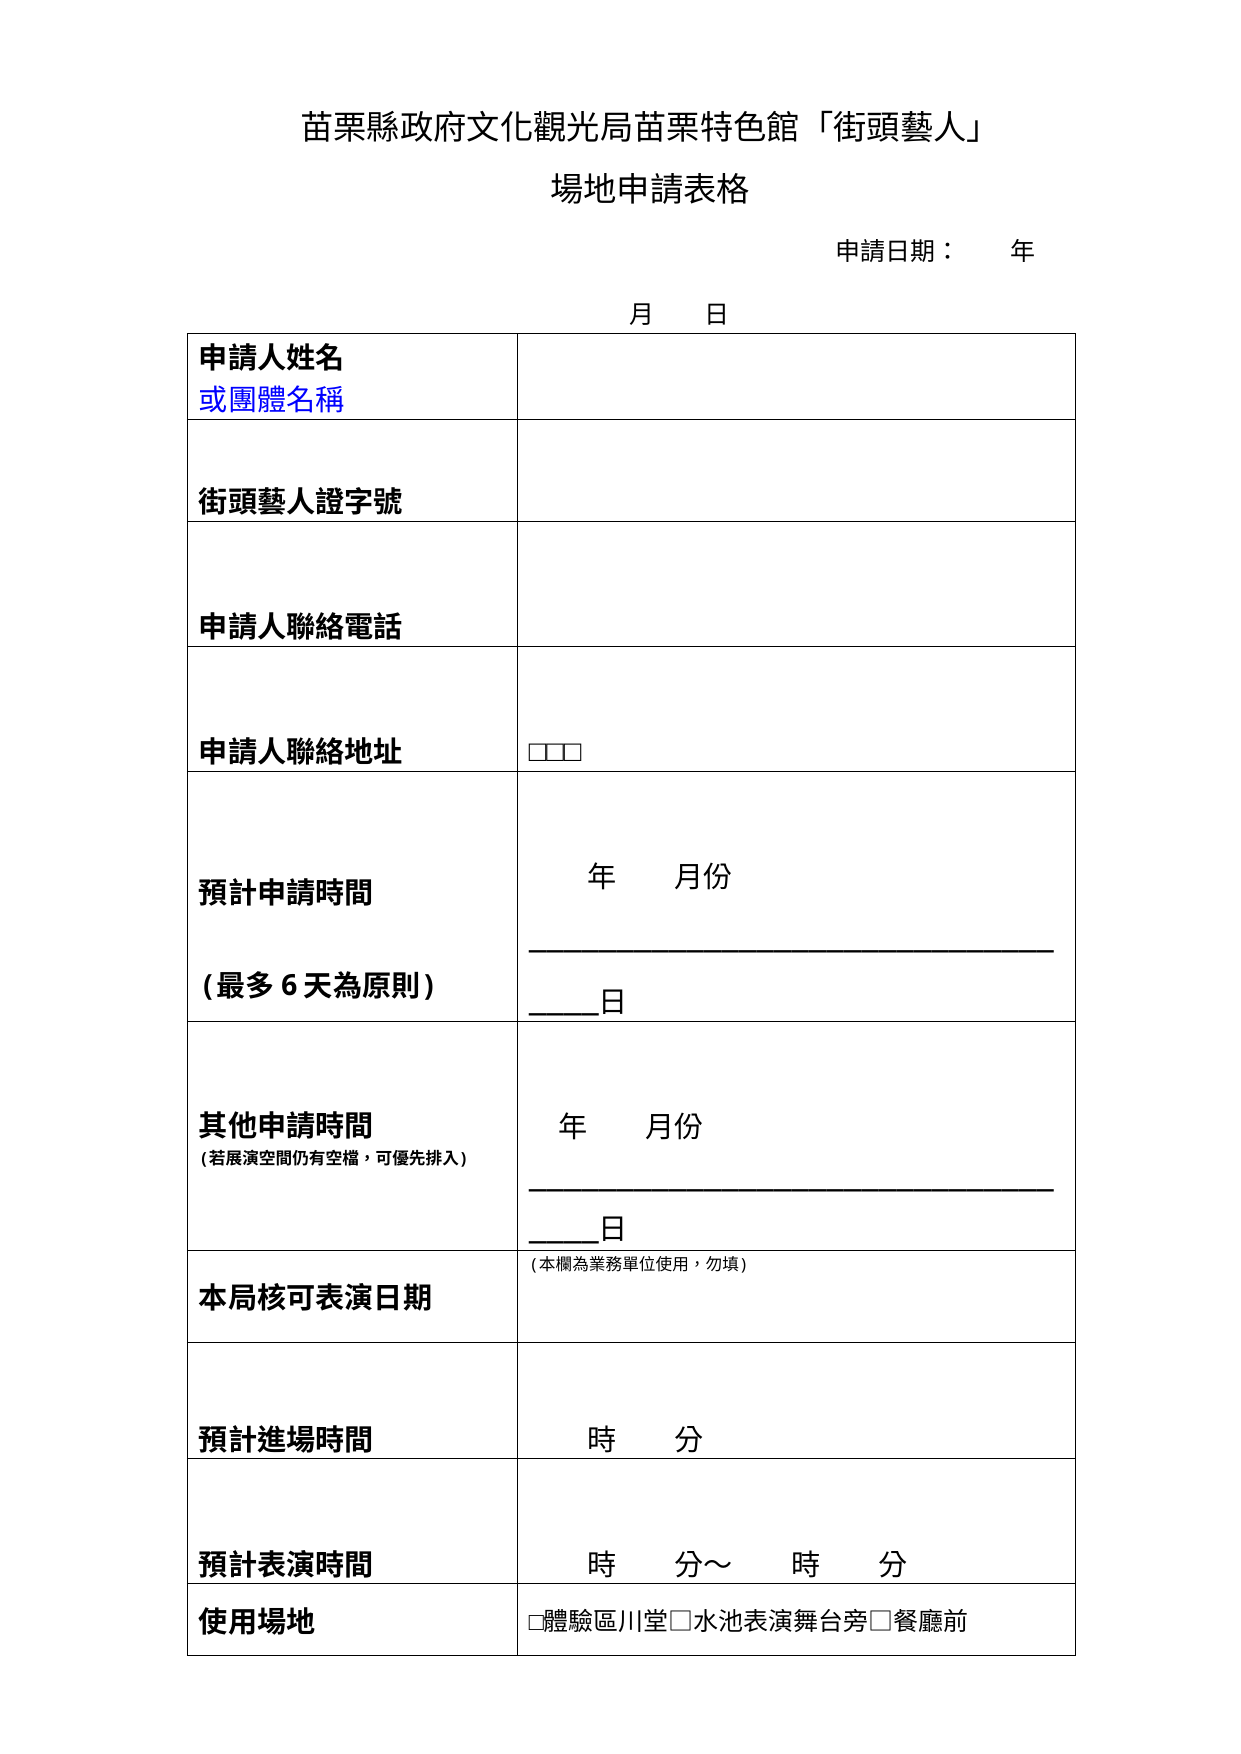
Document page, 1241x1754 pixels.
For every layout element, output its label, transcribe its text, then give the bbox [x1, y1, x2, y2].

table_cell 其他申請時間 (若展演空間仍有空檔，可優先排入) [188, 1022, 517, 1250]
table_cell 預計表演時間 [188, 1459, 517, 1583]
table_cell 使用場地 [188, 1584, 517, 1655]
table_cell 預計申請時間 (最多6天為原則) [188, 772, 517, 1021]
table_cell 年 月份 __________________________________日 [518, 1022, 1075, 1250]
table_cell (本欄為業務單位使用，勿填) [518, 1251, 1075, 1342]
text 申請日期： 年 月 日 [231, 208, 1069, 333]
text 苗栗縣政府文化觀光局苗栗特色館「街頭藝人」 [231, 83, 1069, 146]
table_cell 街頭藝人證字號 [188, 420, 517, 521]
table_cell [518, 522, 1075, 646]
text 場地申請表格 [231, 146, 1069, 208]
table_cell [518, 420, 1075, 521]
table_header 申請人姓名 或團體名稱 [188, 334, 517, 419]
table_cell 申請人聯絡電話 [188, 522, 517, 646]
table_header [518, 334, 1075, 419]
table_cell 時 分～ 時 分 [518, 1459, 1075, 1583]
table_cell 本局核可表演日期 [188, 1251, 517, 1342]
table_cell 預計進場時間 [188, 1343, 517, 1458]
table_cell 年 月份 __________________________________日 [518, 772, 1075, 1021]
table_cell 申請人聯絡地址 [188, 647, 517, 771]
table_cell □體驗區川堂□水池表演舞台旁□餐廳前 [518, 1584, 1075, 1655]
table_cell 時 分 [518, 1343, 1075, 1458]
table_cell □□□ [518, 647, 1075, 771]
